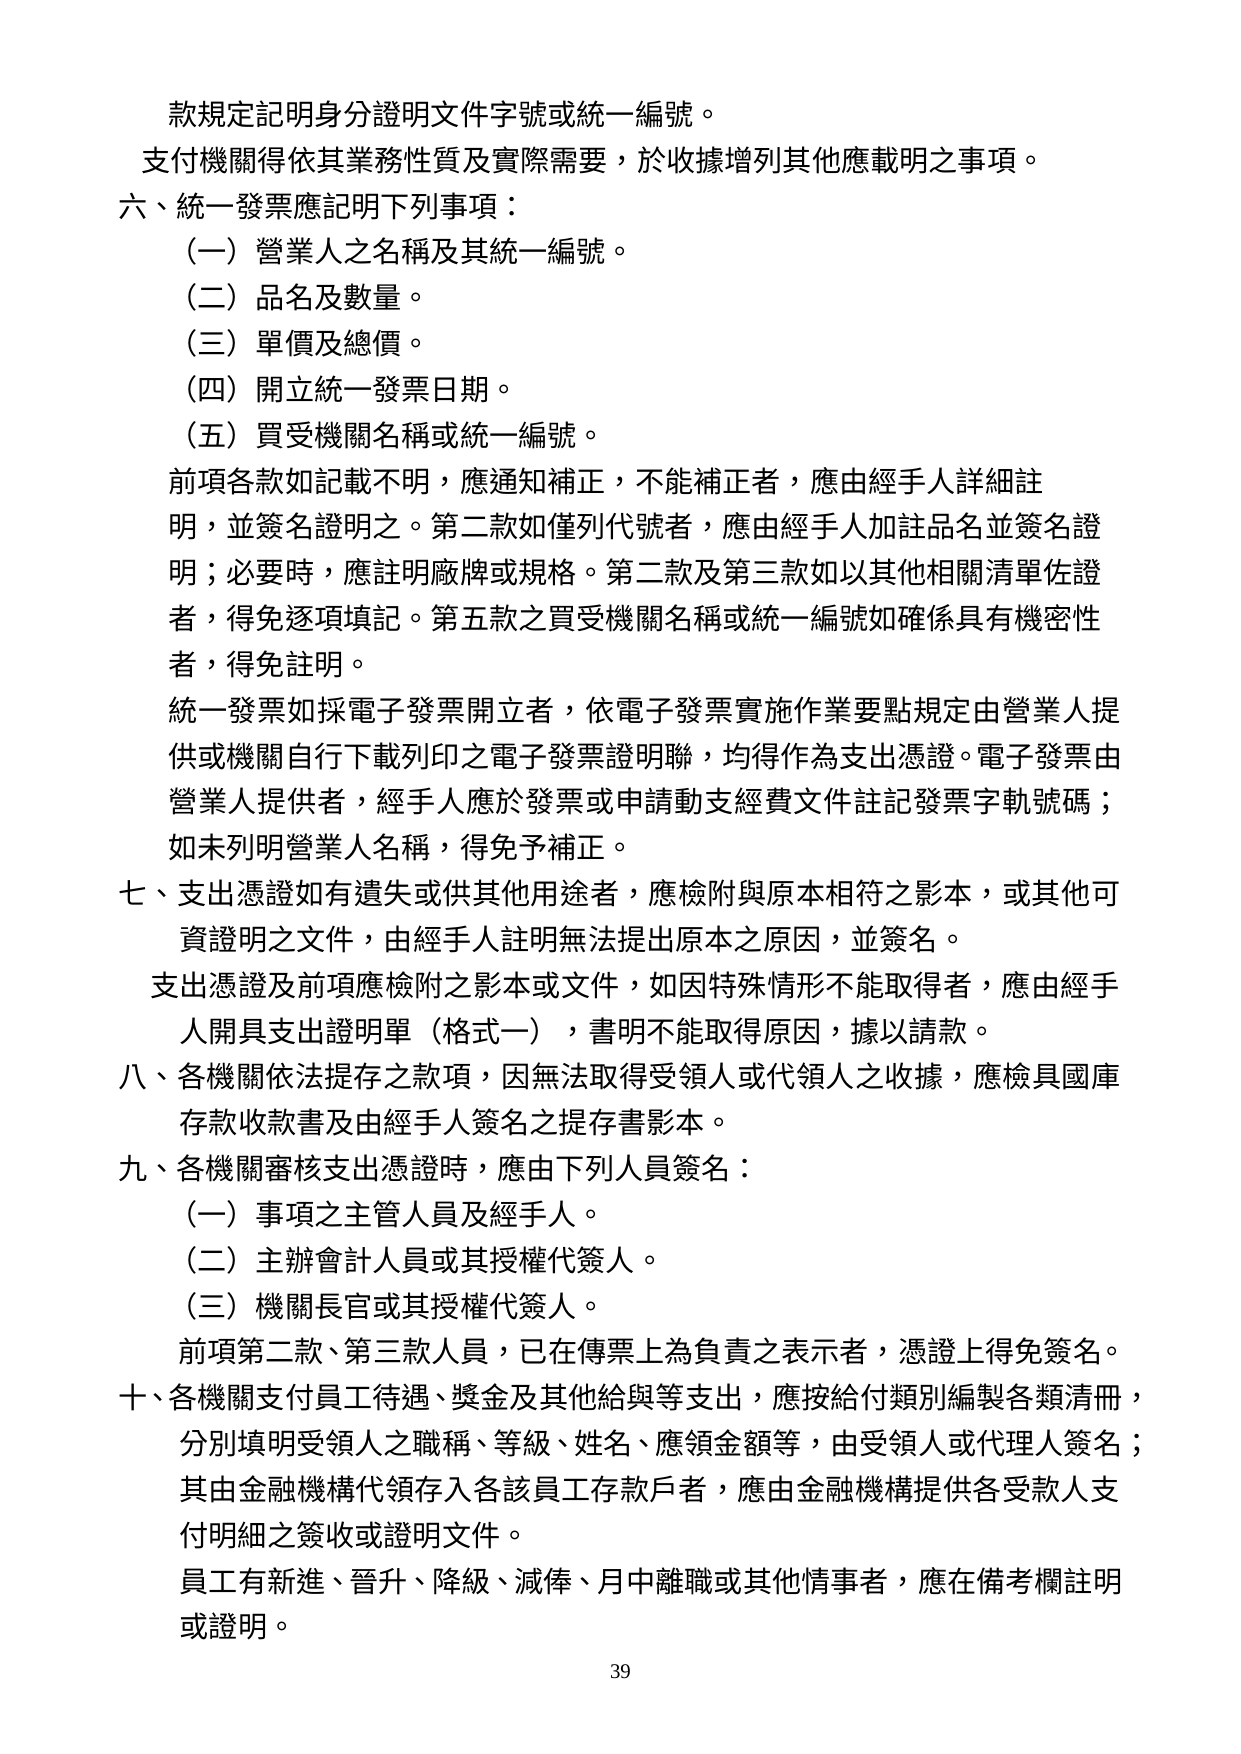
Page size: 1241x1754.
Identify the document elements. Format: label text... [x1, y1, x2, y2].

list 支付機關得依其業務性質及實際需要，於收據增列其他應載明之事項。 六、統一發票應記明下列事項： [118, 134, 1122, 226]
list （五）買受機關名稱或統一編號。 [168, 409, 1122, 455]
text 八、各機關依法提存之款項，因無法取得受領人或代領人之收據，應檢具國庫存款收款書及由經手人簽名之提存書影本。 [118, 1051, 1122, 1143]
list （三）單價及總價。 [168, 318, 1122, 364]
list （三）機關長官或其授權代簽人。 [168, 1280, 1122, 1326]
list （二）品名及數量。 [168, 272, 1122, 318]
text 員工有新進、晉升、降級、減俸、月中離職或其他情事者，應在備考欄註明或證明。 [179, 1555, 1122, 1647]
list 統一發票如採電子發票開立者，依電子發票實施作業要點規定由營業人提供或機關自行下載列印之電子發票證明聯，均得作為支出憑證。電子發票由營業人提供者，經手人應於發票或申請動支經費文件註記發票字軌號碼；如未列明營業人名稱，得免予補正。 [168, 684, 1122, 868]
list （一）事項之主管人員及經手人。 [168, 1189, 1122, 1234]
list （一）營業人之名稱及其統一編號。 [168, 226, 1122, 272]
list （四）開立統一發票日期。 [168, 364, 1122, 409]
list 前項各款如記載不明，應通知補正，不能補正者，應由經手人詳細註 [168, 455, 1122, 501]
text 九、各機關審核支出憑證時，應由下列人員簽名： [118, 1143, 1122, 1189]
text 款規定記明身分證明文件字號或統一編號。 [168, 89, 1122, 134]
list 者，得免註明。 [168, 639, 1122, 684]
text 七、支出憑證如有遺失或供其他用途者，應檢附與原本相符之影本，或其他可資證明之文件，由經手人註明無法提出原本之原因，並簽名。 [118, 868, 1122, 959]
list 明；必要時，應註明廠牌或規格。第二款及第三款如以其他相關清單佐證 [168, 547, 1122, 593]
list 明，並簽名證明之。第二款如僅列代號者，應由經手人加註品名並簽名證 [168, 501, 1122, 547]
text 支出憑證及前項應檢附之影本或文件，如因特殊情形不能取得者，應由經手人開具支出證明單（格式一），書明不能取得原因，據以請款。 [118, 959, 1122, 1051]
list （二）主辦會計人員或其授權代簽人。 [168, 1234, 1122, 1280]
text 前項第二款、第三款人員，已在傳票上為負責之表示者，憑證上得免簽名。 [118, 1326, 1122, 1372]
list 者，得免逐項填記。第五款之買受機關名稱或統一編號如確係具有機密性 [168, 593, 1122, 639]
text 十、各機關支付員工待遇、獎金及其他給與等支出，應按給付類別編製各類清冊，分別填明受領人之職稱、等級、姓名、應領金額等，由受領人或代理人簽名；其由金融機構代領存入各該員工存款戶者，應由金融機構提供各受款人支付明細之簽收或證明文件。 [118, 1372, 1122, 1555]
